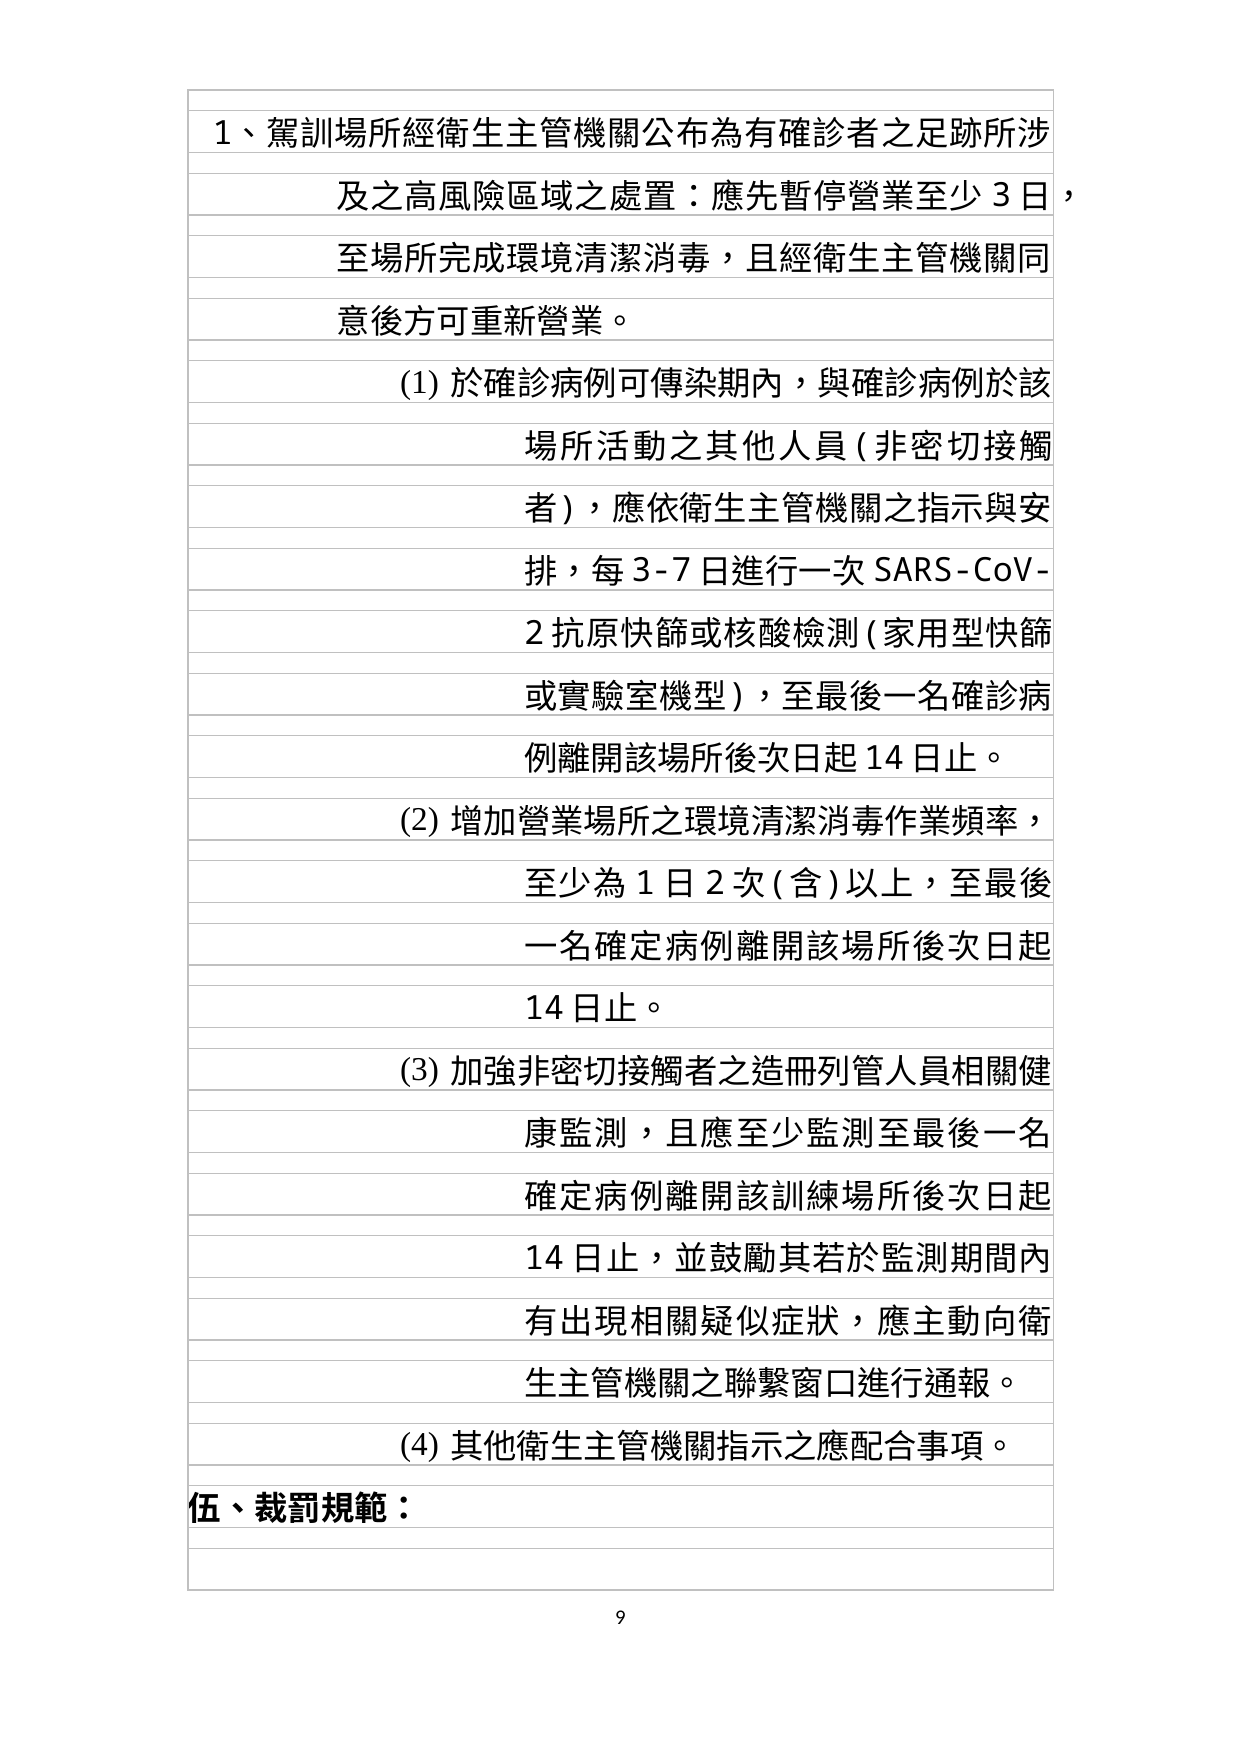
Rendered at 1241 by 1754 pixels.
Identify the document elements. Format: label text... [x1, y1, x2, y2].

list 駕訓場所經衛生主管機關公布為有確診者之足跡所涉及之高風險區域之處置：應先暫停營業至少3日，至場所完成環境清潔消毒，且經衛生主管機關同意後方可重新營業。 [212, 299, 1053, 339]
list 其他衛生主管機關指示之應配合事項。 [400, 1424, 1053, 1464]
list 駕訓場所經衛生主管機關公布為有確診者之足跡所涉及之高風險區域之處置：應先暫停營業至少3日，至場所完成環境清潔消毒，且經衛生主管機關同意後方可重新營業。 [212, 174, 1053, 214]
list 康監測，且應至少監測至最後一名 [400, 1111, 1053, 1152]
list 14日止，並鼓勵其若於監測期間內 [400, 1236, 1053, 1277]
list [400, 1153, 1053, 1173]
list 於確診病例可傳染期內，與確診病例於該 [400, 361, 1053, 402]
list 至少為1日2次(含)以上，至最後 [400, 861, 1053, 902]
list 確定病例離開該訓練場所後次日起 [400, 1174, 1053, 1214]
list [400, 716, 1053, 735]
text 伍、裁罰規範： [189, 1486, 1053, 1527]
list 駕訓場所經衛生主管機關公布為有確診者之足跡所涉及之高風險區域之處置：應先暫停營業至少3日，至場所完成環境清潔消毒，且經衛生主管機關同意後方可重新營業。 [212, 111, 1053, 152]
list [400, 403, 1053, 423]
list [400, 1341, 1053, 1360]
list [400, 466, 1053, 485]
list 駕訓場所經衛生主管機關公布為有確診者之足跡所涉及之高風險區域之處置：應先暫停營業至少3日，至場所完成環境清潔消毒，且經衛生主管機關同意後方可重新營業。 [212, 216, 1053, 235]
list 有出現相關疑似症狀，應主動向衛 [400, 1299, 1053, 1339]
list [400, 653, 1053, 673]
list [400, 341, 1053, 360]
list 加強非密切接觸者之造冊列管人員相關健 [400, 1049, 1053, 1089]
text [189, 1466, 1053, 1485]
list 14日止。 [400, 986, 1053, 1027]
list [400, 841, 1053, 860]
list [400, 1216, 1053, 1235]
list 場所活動之其他人員(非密切接觸 [400, 424, 1053, 464]
list [400, 528, 1053, 548]
list 2抗原快篩或核酸檢測(家用型快篩 [400, 611, 1053, 652]
list 生主管機關之聯繫窗口進行通報。 [400, 1361, 1053, 1402]
list 駕訓場所經衛生主管機關公布為有確診者之足跡所涉及之高風險區域之處置：應先暫停營業至少3日，至場所完成環境清潔消毒，且經衛生主管機關同意後方可重新營業。 [212, 91, 1053, 110]
list [400, 1403, 1053, 1423]
list [400, 966, 1053, 985]
list 或實驗室機型)，至最後一名確診病 [400, 674, 1053, 714]
list [400, 1028, 1053, 1048]
list 例離開該場所後次日起14日止。 [400, 736, 1053, 777]
list [400, 778, 1053, 798]
list [400, 591, 1053, 610]
list 增加營業場所之環境清潔消毒作業頻率， [400, 799, 1053, 839]
list [400, 1091, 1053, 1110]
list 駕訓場所經衛生主管機關公布為有確診者之足跡所涉及之高風險區域之處置：應先暫停營業至少3日，至場所完成環境清潔消毒，且經衛生主管機關同意後方可重新營業。 [212, 278, 1053, 298]
list [400, 1278, 1053, 1298]
list 駕訓場所經衛生主管機關公布為有確診者之足跡所涉及之高風險區域之處置：應先暫停營業至少3日，至場所完成環境清潔消毒，且經衛生主管機關同意後方可重新營業。 [212, 153, 1053, 173]
list 一名確定病例離開該場所後次日起 [400, 924, 1053, 964]
list 駕訓場所經衛生主管機關公布為有確診者之足跡所涉及之高風險區域之處置：應先暫停營業至少3日，至場所完成環境清潔消毒，且經衛生主管機關同意後方可重新營業。 [212, 236, 1053, 277]
list [400, 903, 1053, 923]
list 排，每3-7日進行一次SARS-CoV- [400, 549, 1053, 589]
list 者)，應依衛生主管機關之指示與安 [400, 486, 1053, 527]
